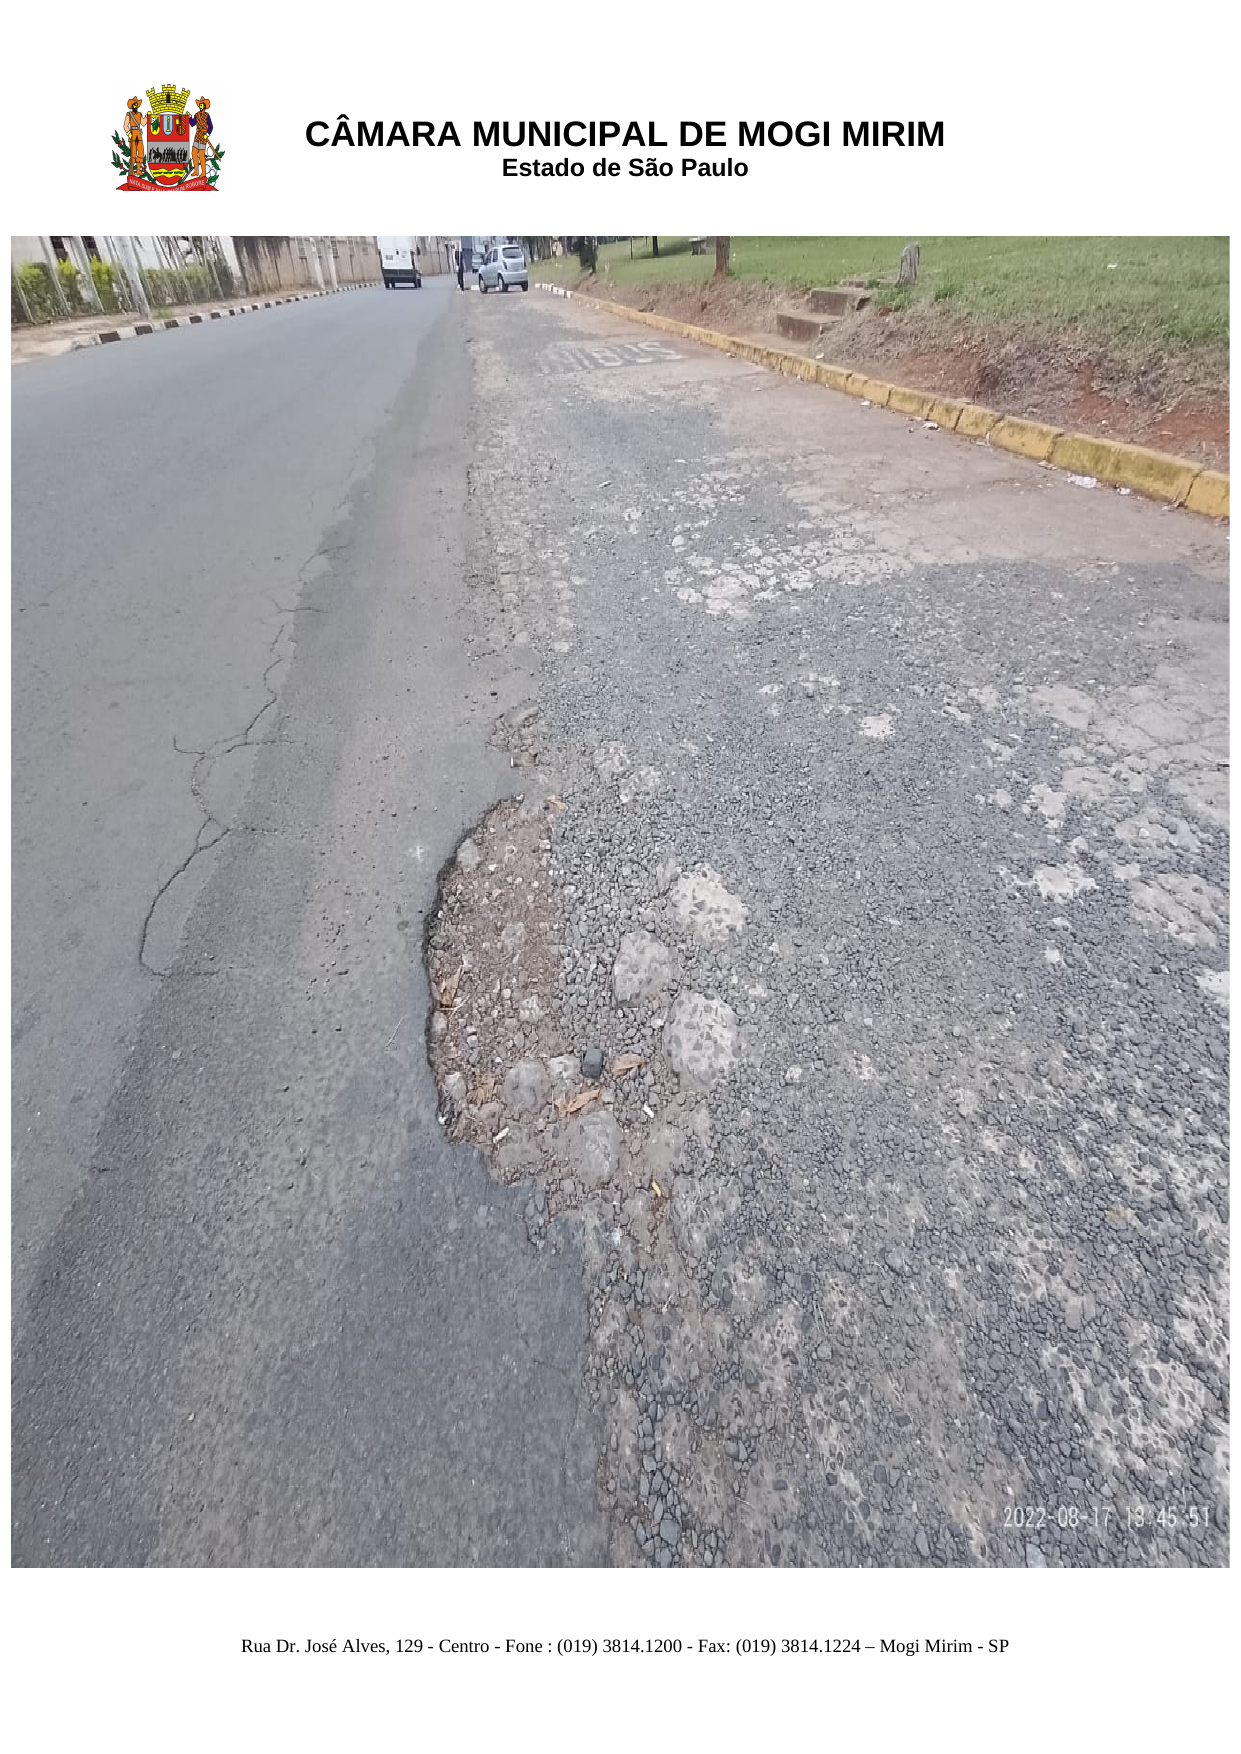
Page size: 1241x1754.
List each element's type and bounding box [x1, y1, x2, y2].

picture [110, 84, 226, 191]
picture [11, 236, 1230, 1568]
